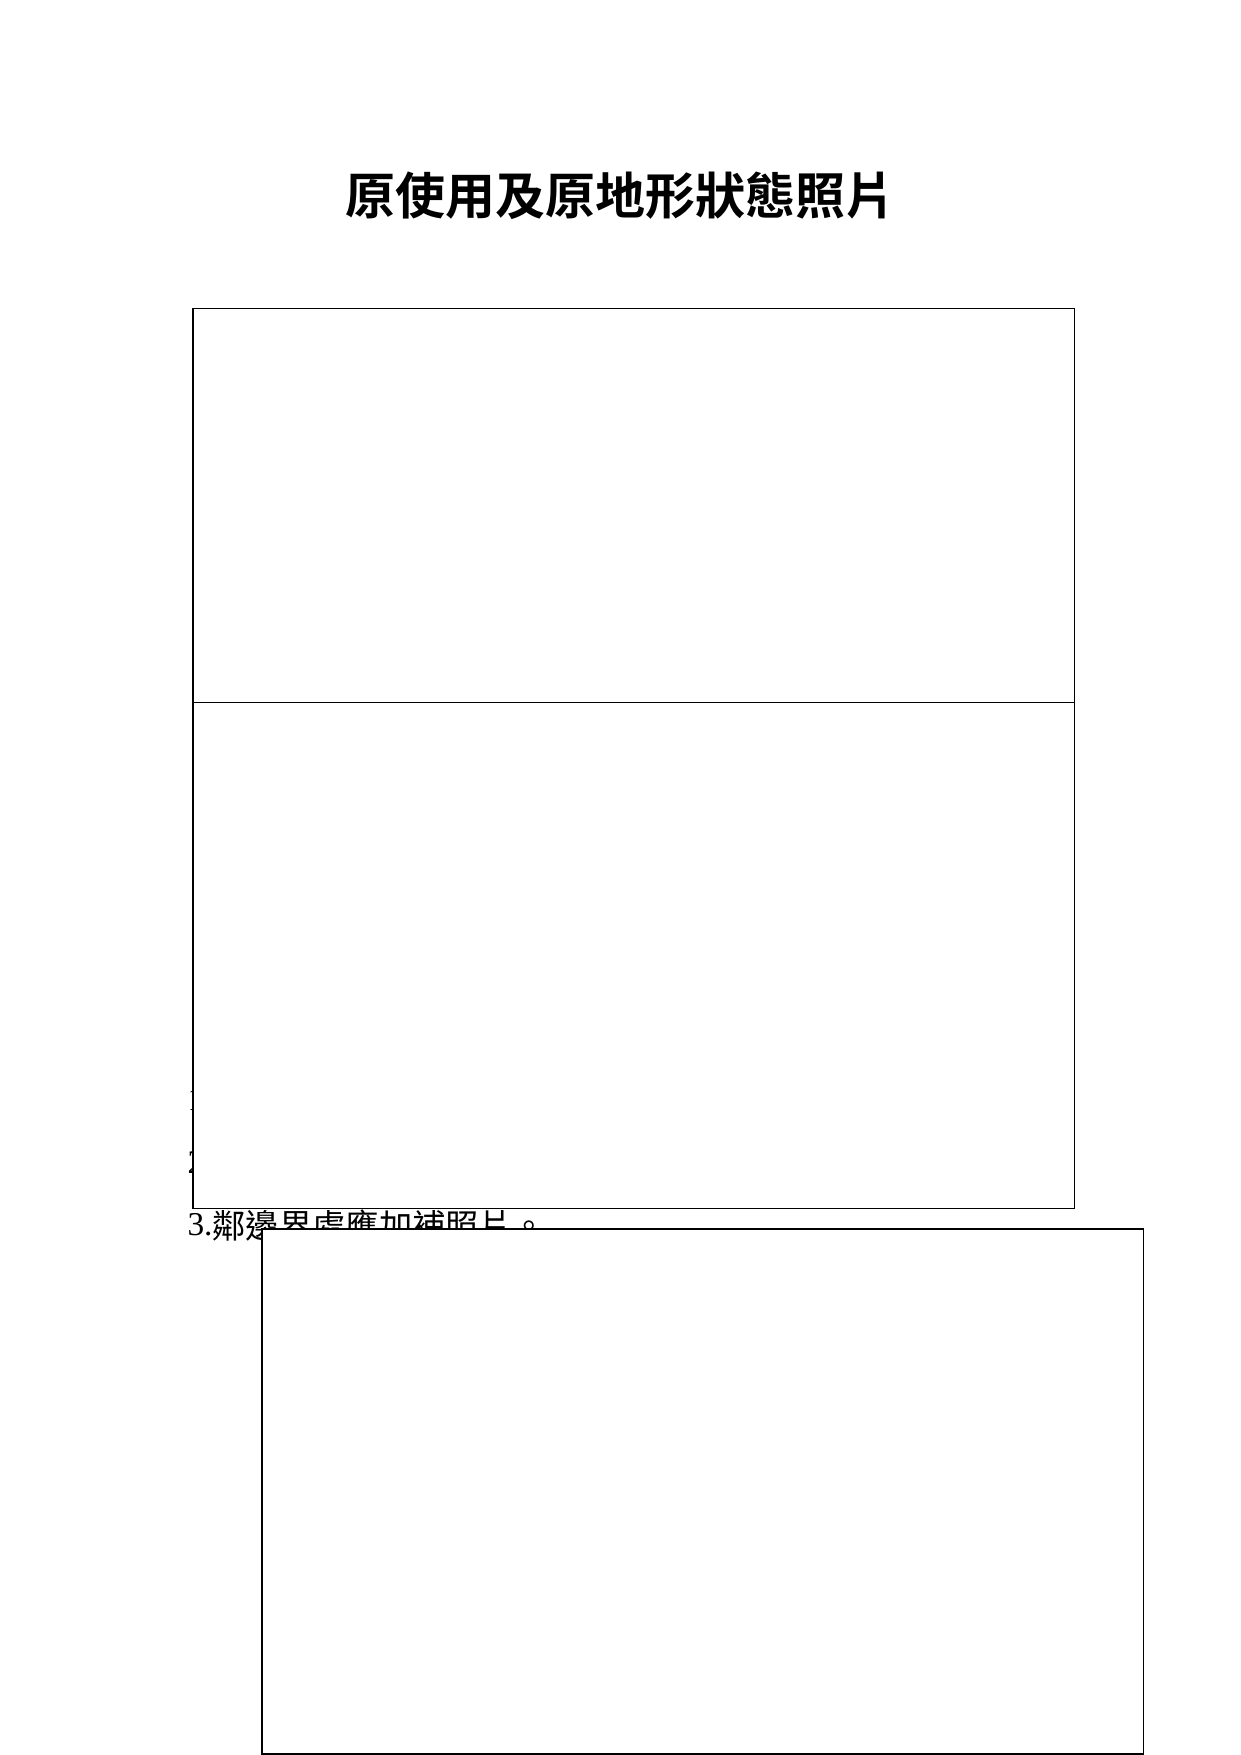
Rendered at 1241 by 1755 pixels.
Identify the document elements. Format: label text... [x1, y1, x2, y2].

text 3.鄰邊界處應加補照片。 [187, 1182, 362, 1245]
text 3.鄰邊界處應加補照片。 [363, 1209, 1053, 1228]
text 原使用及原地形狀態照片 [187, 120, 1053, 245]
